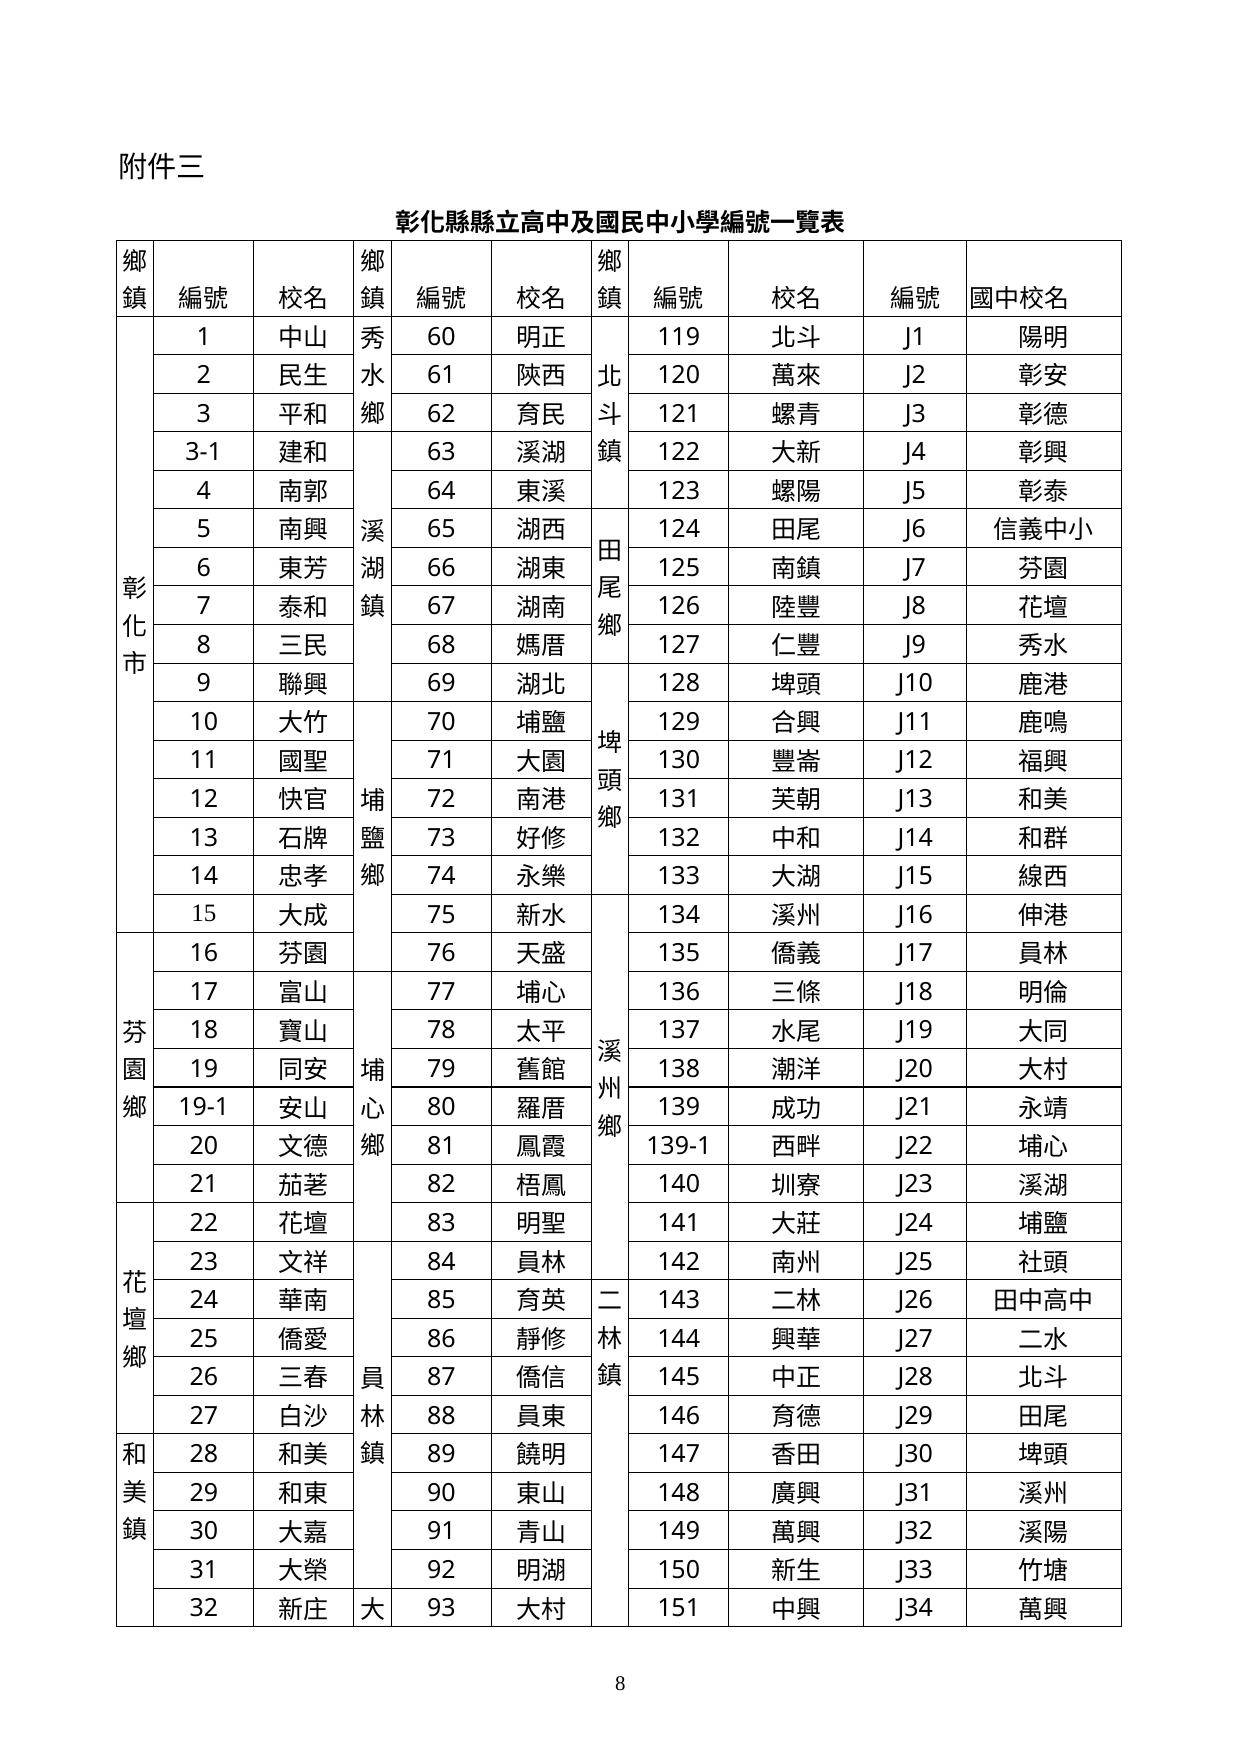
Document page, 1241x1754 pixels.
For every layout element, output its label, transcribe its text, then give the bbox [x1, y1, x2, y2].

table_cell 大村 [492, 1589, 591, 1626]
table_cell 南州 [729, 1242, 863, 1279]
table_cell 水尾 [729, 1010, 863, 1048]
table_cell 62 [392, 394, 491, 431]
table_cell 14 [154, 856, 253, 894]
table_cell 埔心 [492, 972, 591, 1009]
table_cell 白沙 [254, 1396, 353, 1433]
table_cell 二林鎮 [592, 1280, 628, 1626]
table_cell 彰安 [967, 355, 1121, 393]
table_cell 134 [629, 895, 728, 932]
table_cell 陸豐 [729, 586, 863, 624]
table_cell 鹿鳴 [967, 702, 1121, 739]
table_cell 東溪 [492, 471, 591, 508]
table_cell 田尾 [729, 509, 863, 547]
table_cell 芙朝 [729, 779, 863, 817]
table_cell 13 [154, 818, 253, 855]
table_cell 三春 [254, 1357, 353, 1395]
table_cell 湖西 [492, 509, 591, 547]
table_cell 溪陽 [967, 1511, 1121, 1549]
table_cell 86 [392, 1319, 491, 1356]
table_cell 青山 [492, 1511, 591, 1549]
table_cell J4 [864, 432, 966, 470]
table_cell 富山 [254, 972, 353, 1009]
table_cell 天盛 [492, 933, 591, 971]
table_cell 同安 [254, 1049, 353, 1086]
table_cell 3-1 [154, 432, 253, 470]
table_cell 140 [629, 1165, 728, 1202]
table_cell 137 [629, 1010, 728, 1048]
table_cell 32 [154, 1589, 253, 1626]
table_cell 和東 [254, 1473, 353, 1510]
table_cell 67 [392, 586, 491, 624]
table_cell J1 [864, 317, 966, 354]
table_cell 聯興 [254, 664, 353, 701]
table_cell 秀水 [967, 625, 1121, 662]
table_cell 花壇 [967, 586, 1121, 624]
table_cell 新水 [492, 895, 591, 932]
table_cell 快官 [254, 779, 353, 817]
table_cell 明聖 [492, 1203, 591, 1241]
table_cell 北斗 [729, 317, 863, 354]
table_cell 溪湖 [967, 1165, 1121, 1202]
table_header 鄉鎮 [354, 241, 391, 316]
table_cell 和美 [254, 1434, 353, 1472]
table_cell 南鎮 [729, 548, 863, 585]
table_cell 僑義 [729, 933, 863, 971]
table_cell 66 [392, 548, 491, 585]
table_cell 85 [392, 1280, 491, 1318]
table_cell 圳寮 [729, 1165, 863, 1202]
table_cell 28 [154, 1434, 253, 1472]
table_cell J3 [864, 394, 966, 431]
table_cell 122 [629, 432, 728, 470]
table_cell 合興 [729, 702, 863, 739]
table_cell J26 [864, 1280, 966, 1318]
table_cell 大村 [967, 1049, 1121, 1086]
table_cell J5 [864, 471, 966, 508]
table_header 編號 [629, 241, 728, 316]
table_cell 大榮 [254, 1550, 353, 1587]
table_cell J33 [864, 1550, 966, 1587]
table_cell J6 [864, 509, 966, 547]
table_cell 埔鹽鄉 [354, 702, 391, 971]
table_cell J28 [864, 1357, 966, 1395]
table_cell J34 [864, 1589, 966, 1626]
table_cell 安山 [254, 1088, 353, 1125]
table_cell 151 [629, 1589, 728, 1626]
table_cell 大園 [492, 741, 591, 778]
table_cell J2 [864, 355, 966, 393]
table_cell 湖東 [492, 548, 591, 585]
table_cell 育德 [729, 1396, 863, 1433]
table_cell 21 [154, 1165, 253, 1202]
table_cell 太平 [492, 1010, 591, 1048]
table_cell 福興 [967, 741, 1121, 778]
table_cell 民生 [254, 355, 353, 393]
table_cell 142 [629, 1242, 728, 1279]
table_cell 香田 [729, 1434, 863, 1472]
table_header 校名 [729, 241, 863, 316]
table_cell 6 [154, 548, 253, 585]
table_cell 三民 [254, 625, 353, 662]
table_cell 溪湖 [492, 432, 591, 470]
table_cell 泰和 [254, 586, 353, 624]
table_cell 埔鹽 [492, 702, 591, 739]
table_cell 湖北 [492, 664, 591, 701]
table_cell 4 [154, 471, 253, 508]
table_cell 80 [392, 1088, 491, 1125]
table_cell 文祥 [254, 1242, 353, 1279]
table_cell J22 [864, 1126, 966, 1163]
table_cell 螺陽 [729, 471, 863, 508]
table_cell 125 [629, 548, 728, 585]
table_cell 81 [392, 1126, 491, 1163]
table_cell 芬園 [967, 548, 1121, 585]
table_header 校名 [492, 241, 591, 316]
table_cell 埤頭 [729, 664, 863, 701]
table_cell 132 [629, 818, 728, 855]
table_cell 75 [392, 895, 491, 932]
table_cell 大湖 [729, 856, 863, 894]
table_cell 僑信 [492, 1357, 591, 1395]
table_header 鄉鎮 [592, 241, 628, 316]
table_cell 西畔 [729, 1126, 863, 1163]
table_cell 陝西 [492, 355, 591, 393]
table_cell 60 [392, 317, 491, 354]
table_cell 員林 [492, 1242, 591, 1279]
table_cell 中山 [254, 317, 353, 354]
table_cell 11 [154, 741, 253, 778]
table_cell 大 [354, 1589, 391, 1626]
table_cell 彰泰 [967, 471, 1121, 508]
table_cell 139-1 [629, 1126, 728, 1163]
table_cell 新生 [729, 1550, 863, 1587]
table_cell 竹塘 [967, 1550, 1121, 1587]
table_cell 20 [154, 1126, 253, 1163]
table_cell J13 [864, 779, 966, 817]
table_cell 花壇鄉 [117, 1203, 153, 1433]
table_cell J29 [864, 1396, 966, 1433]
table_cell 大嘉 [254, 1511, 353, 1549]
table_cell J24 [864, 1203, 966, 1241]
table_cell 119 [629, 317, 728, 354]
table_cell 83 [392, 1203, 491, 1241]
table_cell 芬園鄉 [117, 933, 153, 1202]
table_cell 19-1 [154, 1088, 253, 1125]
table_cell 成功 [729, 1088, 863, 1125]
table_cell 145 [629, 1357, 728, 1395]
table_cell 豐崙 [729, 741, 863, 778]
table_cell 北斗 [967, 1357, 1121, 1395]
table_cell 16 [154, 933, 253, 971]
table_cell J18 [864, 972, 966, 1009]
table_cell 舊館 [492, 1049, 591, 1086]
table_cell 明湖 [492, 1550, 591, 1587]
table_cell 68 [392, 625, 491, 662]
table_cell 大新 [729, 432, 863, 470]
table_cell 花壇 [254, 1203, 353, 1241]
table_cell J32 [864, 1511, 966, 1549]
table_cell 員東 [492, 1396, 591, 1433]
table_cell 和美鎮 [117, 1434, 153, 1626]
table_header 校名 [254, 241, 353, 316]
table_cell 芬園 [254, 933, 353, 971]
table_cell 127 [629, 625, 728, 662]
table_header 國中校名 [967, 241, 1121, 316]
table_cell 124 [629, 509, 728, 547]
table_cell 78 [392, 1010, 491, 1048]
table_cell 82 [392, 1165, 491, 1202]
table_cell 鹿港 [967, 664, 1121, 701]
table_cell 中正 [729, 1357, 863, 1395]
table_cell 71 [392, 741, 491, 778]
table_cell 好修 [492, 818, 591, 855]
table_cell 田尾鄉 [592, 509, 628, 662]
text 附件三 [118, 127, 1122, 202]
table_cell 北斗鎮 [592, 317, 628, 508]
table_cell J9 [864, 625, 966, 662]
table_cell 僑愛 [254, 1319, 353, 1356]
table_cell 大同 [967, 1010, 1121, 1048]
table_cell 湖南 [492, 586, 591, 624]
table_cell 2 [154, 355, 253, 393]
table_cell 國聖 [254, 741, 353, 778]
table_cell 146 [629, 1396, 728, 1433]
table_cell 華南 [254, 1280, 353, 1318]
table_cell 潮洋 [729, 1049, 863, 1086]
table_cell 溪州 [729, 895, 863, 932]
table_cell 5 [154, 509, 253, 547]
table_cell 130 [629, 741, 728, 778]
table_cell 員林 [967, 933, 1121, 971]
table_cell 員林鎮 [354, 1242, 391, 1587]
table_cell 溪湖鎮 [354, 432, 391, 701]
table_cell J7 [864, 548, 966, 585]
table_cell 1 [154, 317, 253, 354]
table_cell 19 [154, 1049, 253, 1086]
table_cell 田中高中 [967, 1280, 1121, 1318]
table_cell 媽厝 [492, 625, 591, 662]
table_cell 和群 [967, 818, 1121, 855]
table_cell 羅厝 [492, 1088, 591, 1125]
table_cell J8 [864, 586, 966, 624]
table_cell 61 [392, 355, 491, 393]
table_cell 141 [629, 1203, 728, 1241]
table_cell 育民 [492, 394, 591, 431]
table_cell 埔心 [967, 1126, 1121, 1163]
table_cell 123 [629, 471, 728, 508]
table_cell 69 [392, 664, 491, 701]
table_cell 文德 [254, 1126, 353, 1163]
table_cell J19 [864, 1010, 966, 1048]
table_cell J12 [864, 741, 966, 778]
table_cell 70 [392, 702, 491, 739]
table_cell 144 [629, 1319, 728, 1356]
table_cell 二林 [729, 1280, 863, 1318]
table_cell 大竹 [254, 702, 353, 739]
table_cell 29 [154, 1473, 253, 1510]
table_cell 明倫 [967, 972, 1121, 1009]
table_cell 陽明 [967, 317, 1121, 354]
table_cell 3 [154, 394, 253, 431]
table_cell 社頭 [967, 1242, 1121, 1279]
table_cell 東山 [492, 1473, 591, 1510]
table_cell 9 [154, 664, 253, 701]
text 彰化縣縣立高中及國民中小學編號一覽表 [118, 202, 1122, 239]
table_cell 148 [629, 1473, 728, 1510]
table_cell 129 [629, 702, 728, 739]
table_cell 永靖 [967, 1088, 1121, 1125]
table_cell 溪州鄉 [592, 895, 628, 1279]
table_cell 彰化市 [117, 317, 153, 932]
table_cell 饒明 [492, 1434, 591, 1472]
table_cell 27 [154, 1396, 253, 1433]
table_cell 143 [629, 1280, 728, 1318]
table_cell 南港 [492, 779, 591, 817]
table_cell J20 [864, 1049, 966, 1086]
table_cell 萬興 [729, 1511, 863, 1549]
table_cell 三條 [729, 972, 863, 1009]
table_cell 76 [392, 933, 491, 971]
table_cell 147 [629, 1434, 728, 1472]
table_cell 18 [154, 1010, 253, 1048]
table_cell 138 [629, 1049, 728, 1086]
table_cell 忠孝 [254, 856, 353, 894]
table_cell 121 [629, 394, 728, 431]
table_cell 萬興 [967, 1589, 1121, 1626]
table_cell 24 [154, 1280, 253, 1318]
table_cell J11 [864, 702, 966, 739]
table_cell 74 [392, 856, 491, 894]
table_cell 中和 [729, 818, 863, 855]
table_cell 彰德 [967, 394, 1121, 431]
table_cell J17 [864, 933, 966, 971]
table_cell J14 [864, 818, 966, 855]
table_cell 22 [154, 1203, 253, 1241]
table_cell 91 [392, 1511, 491, 1549]
table_cell J21 [864, 1088, 966, 1125]
table_cell 埤頭鄉 [592, 664, 628, 894]
table_cell 26 [154, 1357, 253, 1395]
table_cell 72 [392, 779, 491, 817]
table_cell 廣興 [729, 1473, 863, 1510]
table_cell 南郭 [254, 471, 353, 508]
table_cell 明正 [492, 317, 591, 354]
table_cell 仁豐 [729, 625, 863, 662]
table_cell 和美 [967, 779, 1121, 817]
table_cell 131 [629, 779, 728, 817]
table_cell 90 [392, 1473, 491, 1510]
table_cell 埔心鄉 [354, 972, 391, 1241]
table_cell 10 [154, 702, 253, 739]
table_cell 12 [154, 779, 253, 817]
table_cell 93 [392, 1589, 491, 1626]
table_cell 螺青 [729, 394, 863, 431]
table_cell 田尾 [967, 1396, 1121, 1433]
table_header 鄉鎮 [117, 241, 153, 316]
table_cell 15 [154, 895, 253, 932]
table_cell 23 [154, 1242, 253, 1279]
table_cell 寶山 [254, 1010, 353, 1048]
table_header 編號 [154, 241, 253, 316]
table_cell 鳳霞 [492, 1126, 591, 1163]
table_cell 興華 [729, 1319, 863, 1356]
table_cell 149 [629, 1511, 728, 1549]
table_cell 溪州 [967, 1473, 1121, 1510]
table_cell 25 [154, 1319, 253, 1356]
table_cell 線西 [967, 856, 1121, 894]
table_cell 二水 [967, 1319, 1121, 1356]
table_cell 128 [629, 664, 728, 701]
table_cell 大莊 [729, 1203, 863, 1241]
table_cell 65 [392, 509, 491, 547]
table_cell 信義中小 [967, 509, 1121, 547]
table_cell 育英 [492, 1280, 591, 1318]
table_cell 東芳 [254, 548, 353, 585]
table_cell 伸港 [967, 895, 1121, 932]
table_cell J31 [864, 1473, 966, 1510]
table_cell 77 [392, 972, 491, 1009]
table_cell 梧鳳 [492, 1165, 591, 1202]
table_cell 8 [154, 625, 253, 662]
table_cell 萬來 [729, 355, 863, 393]
table_cell J25 [864, 1242, 966, 1279]
table_cell 中興 [729, 1589, 863, 1626]
table_cell J30 [864, 1434, 966, 1472]
table_cell 建和 [254, 432, 353, 470]
table_cell 84 [392, 1242, 491, 1279]
table_header 編號 [392, 241, 491, 316]
table_cell J10 [864, 664, 966, 701]
table_cell J23 [864, 1165, 966, 1202]
table_cell 埤頭 [967, 1434, 1121, 1472]
table_cell 石牌 [254, 818, 353, 855]
table_cell 平和 [254, 394, 353, 431]
table_cell 87 [392, 1357, 491, 1395]
table_cell 136 [629, 972, 728, 1009]
table_cell 7 [154, 586, 253, 624]
table_cell 89 [392, 1434, 491, 1472]
table_cell J15 [864, 856, 966, 894]
table_cell 133 [629, 856, 728, 894]
table_cell 17 [154, 972, 253, 1009]
table_cell 彰興 [967, 432, 1121, 470]
table_header 編號 [864, 241, 966, 316]
table_cell 139 [629, 1088, 728, 1125]
table_cell 埔鹽 [967, 1203, 1121, 1241]
table_cell 126 [629, 586, 728, 624]
table_cell 120 [629, 355, 728, 393]
table_cell 64 [392, 471, 491, 508]
table_cell 茄荖 [254, 1165, 353, 1202]
table_cell 30 [154, 1511, 253, 1549]
table_cell 63 [392, 432, 491, 470]
table_cell 92 [392, 1550, 491, 1587]
table_cell 秀水鄉 [354, 317, 391, 431]
table_cell 新庄 [254, 1589, 353, 1626]
table_cell J16 [864, 895, 966, 932]
table_cell 永樂 [492, 856, 591, 894]
table_cell 大成 [254, 895, 353, 932]
table_cell 73 [392, 818, 491, 855]
table_cell 135 [629, 933, 728, 971]
table_cell 150 [629, 1550, 728, 1587]
table_cell 31 [154, 1550, 253, 1587]
table_cell 88 [392, 1396, 491, 1433]
table_cell 南興 [254, 509, 353, 547]
table_cell 靜修 [492, 1319, 591, 1356]
table_cell 79 [392, 1049, 491, 1086]
table_cell J27 [864, 1319, 966, 1356]
